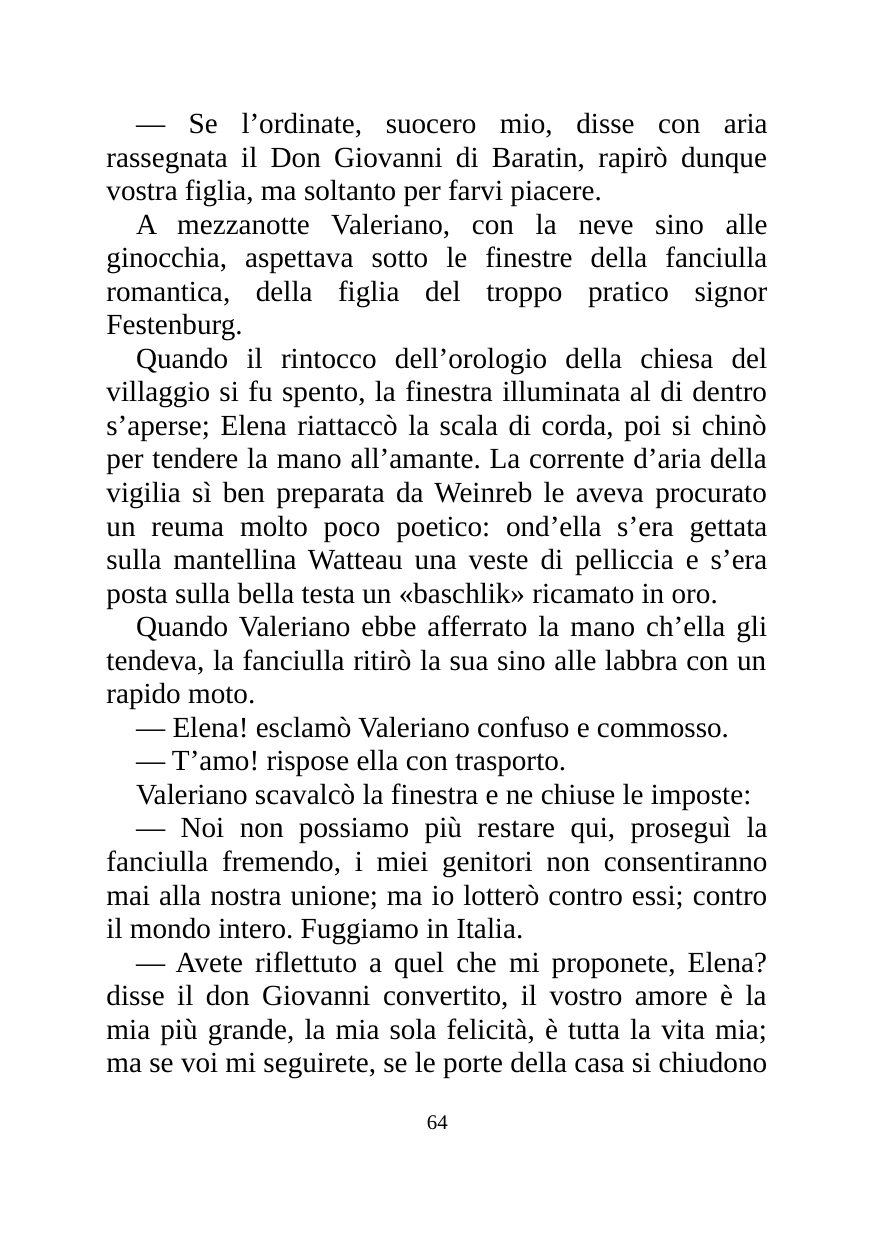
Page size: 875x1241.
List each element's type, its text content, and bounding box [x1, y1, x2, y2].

text Quando il rintocco dell’orologio della chiesa del villaggio si fu spento, la finestra illuminata al di dentro s’aperse; Elena riattaccò la scala di corda, poi si chinò per tendere la mano all’amante. La corrente d’aria della vigilia sì ben preparata da Weinreb le aveva procurato un reuma molto poco poetico: ond’ella s’era gettata sulla mantellina Watteau una veste di pelliccia e s’era posta sulla bella testa un «baschlik» ricamato in oro. [106, 341, 768, 609]
text Quando Valeriano ebbe afferrato la mano ch’ella gli tendeva, la fanciulla ritirò la sua sino alle labbra con un rapido moto. [106, 609, 768, 710]
text — Noi non possiamo più restare qui, proseguì la fanciulla fremendo, i miei genitori non consentiranno mai alla nostra unione; ma io lotterò contro essi; contro il mondo intero. Fuggiamo in Italia. [106, 811, 768, 945]
text A mezzanotte Valeriano, con la neve sino alle ginocchia, aspettava sotto le finestre della fanciulla romantica, della figlia del troppo pratico signor Festenburg. [106, 207, 768, 341]
text — Elena! esclamò Valeriano confuso e commosso. [106, 710, 768, 743]
text — Avete riflettuto a quel che mi proponete, Elena? disse il don Giovanni convertito, il vostro amore è la mia più grande, la mia sola felicità, è tutta la vita mia; ma se voi mi seguirete, se le porte della casa si chiudono [106, 945, 768, 1079]
text — T’amo! rispose ella con trasporto. [106, 743, 768, 777]
text Valeriano scavalcò la finestra e ne chiuse le imposte: [106, 777, 768, 811]
text — Se l’ordinate, suocero mio, disse con aria rassegnata il Don Giovanni di Baratin, rapirò dunque vostra figlia, ma soltanto per farvi piacere. [106, 106, 768, 207]
